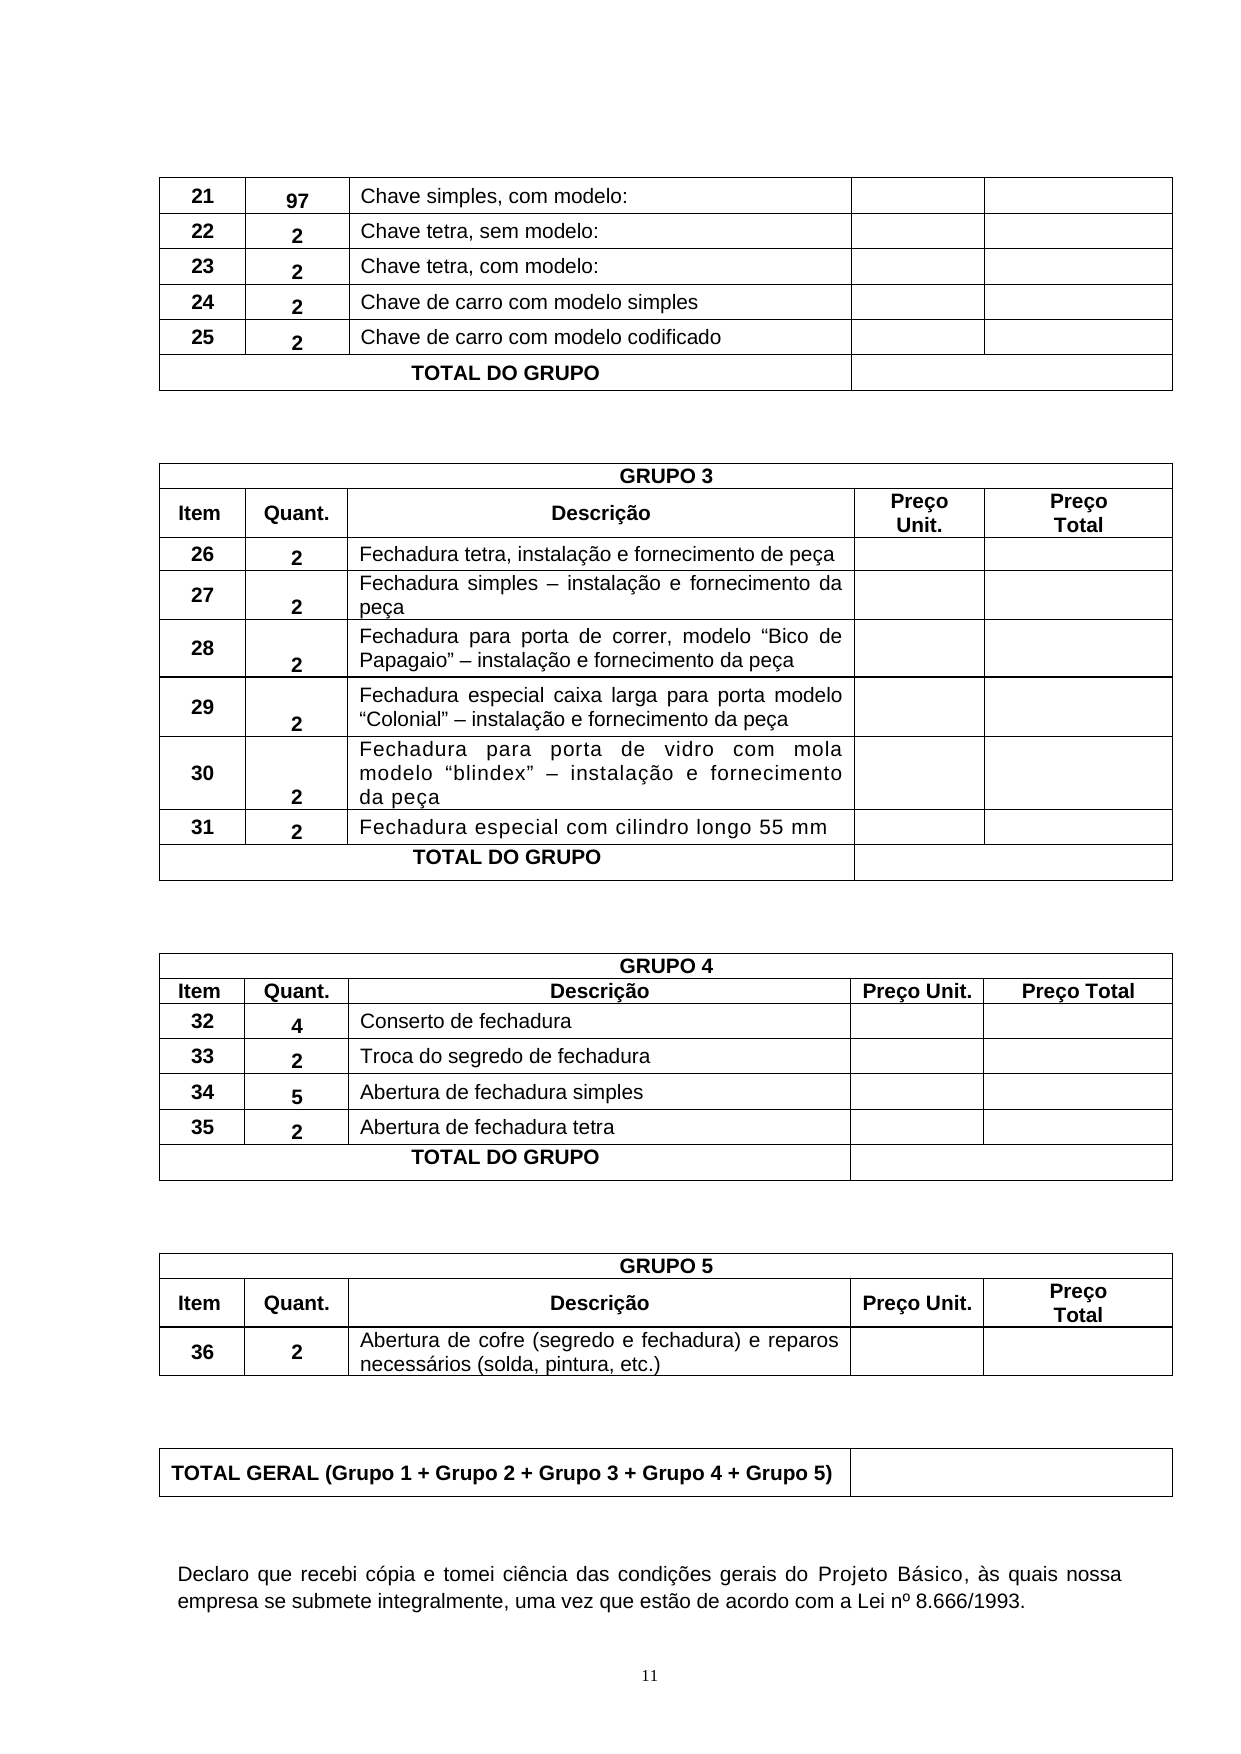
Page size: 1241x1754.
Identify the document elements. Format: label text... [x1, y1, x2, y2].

table_cell 2 [245, 1110, 348, 1144]
table_cell 2 [246, 737, 347, 809]
table_cell [851, 1074, 983, 1109]
table_cell 4 [245, 1004, 348, 1038]
table_cell 2 [246, 810, 347, 844]
table_cell Chave tetra, com modelo: [350, 249, 851, 283]
table_cell [855, 571, 984, 619]
table_cell [851, 1328, 983, 1375]
table_cell Fechadura especial com cilindro longo 55 mm [348, 810, 854, 844]
table_cell Preço Unit. [851, 1279, 983, 1326]
table_cell 2 [246, 249, 349, 283]
table_cell Chave simples, com modelo: [350, 178, 851, 213]
table_cell Descrição [349, 1279, 850, 1326]
table_cell Preço Total [984, 1279, 1172, 1326]
table_cell 97 [246, 178, 349, 213]
table_cell [985, 285, 1172, 319]
table_cell [984, 1039, 1172, 1073]
table_cell [855, 538, 984, 570]
table_cell [852, 214, 984, 248]
table_cell 2 [246, 678, 347, 736]
table_header GRUPO 5 [160, 1254, 1172, 1277]
table_cell Preço Total [985, 489, 1172, 537]
table_cell Quant. [246, 489, 347, 537]
table_cell 36 [160, 1328, 244, 1375]
table_cell Preço Unit. [851, 979, 983, 1002]
table_cell Preço Unit. [855, 489, 984, 537]
table_cell Chave de carro com modelo codificado [350, 320, 851, 354]
table_cell TOTAL DO GRUPO [160, 1145, 850, 1179]
table_cell [984, 1110, 1172, 1144]
table_header GRUPO 3 [160, 464, 1172, 488]
table_header GRUPO 4 [160, 954, 1172, 977]
table_cell 29 [160, 678, 245, 736]
table_cell 31 [160, 810, 245, 844]
table_cell Conserto de fechadura [349, 1004, 850, 1038]
table_cell 2 [245, 1328, 348, 1375]
table_cell 24 [160, 285, 245, 319]
table_cell [855, 737, 984, 809]
table_cell Chave de carro com modelo simples [350, 285, 851, 319]
table_cell [985, 678, 1172, 736]
table_cell 2 [246, 285, 349, 319]
table_cell Chave tetra, sem modelo: [350, 214, 851, 248]
table_cell Quant. [245, 979, 348, 1002]
table_cell [985, 810, 1172, 844]
table_cell [985, 249, 1172, 283]
table_cell [851, 1110, 983, 1144]
table_cell [851, 1004, 983, 1038]
table_cell [852, 285, 984, 319]
table_cell [985, 178, 1172, 213]
table_cell 2 [246, 320, 349, 354]
table_cell 26 [160, 538, 245, 570]
table_cell 25 [160, 320, 245, 354]
table_cell [984, 1004, 1172, 1038]
table_cell Abertura de fechadura tetra [349, 1110, 850, 1144]
table_cell Troca do segredo de fechadura [349, 1039, 850, 1073]
table_cell 2 [246, 620, 347, 676]
table_cell Descrição [349, 979, 850, 1002]
table_cell [851, 1145, 1172, 1179]
table_cell Fechadura para porta de correr, modelo “Bico de Papagaio” – instalação e fornecimento da peça [348, 620, 854, 676]
table_cell Fechadura especial caixa larga para porta modelo “Colonial” – instalação e fornecimento da peça [348, 678, 854, 736]
table_cell [985, 620, 1172, 676]
table_cell 2 [245, 1039, 348, 1073]
table_cell Fechadura para porta de vidro com mola modelo “blindex” – instalação e fornecimento da peça [348, 737, 854, 809]
table_cell TOTAL DO GRUPO [160, 845, 854, 879]
table_cell Descrição [348, 489, 854, 537]
table_cell 2 [246, 214, 349, 248]
table_cell Abertura de cofre (segredo e fechadura) e reparos necessários (solda, pintura, etc.) [349, 1328, 850, 1375]
table_cell Quant. [245, 1279, 348, 1326]
table_cell 27 [160, 571, 245, 619]
table_cell Fechadura simples – instalação e fornecimento da peça [348, 571, 854, 619]
table_cell [852, 320, 984, 354]
text Declaro que recebi cópia e tomei ciência das condições gerais do Projeto Básico, às quais nossa empresa se submete integralmente, uma vez que estão de acordo com a Lei nº 8.666/1993. [177, 1560, 1122, 1614]
table_cell Abertura de fechadura simples [349, 1074, 850, 1109]
table_cell 35 [160, 1110, 244, 1144]
table_cell [985, 214, 1172, 248]
table_cell Item [160, 979, 244, 1002]
table_cell Item [160, 1279, 244, 1326]
table_cell 5 [245, 1074, 348, 1109]
table_cell 30 [160, 737, 245, 809]
table_cell [984, 1074, 1172, 1109]
table_cell [985, 571, 1172, 619]
table_cell Fechadura tetra, instalação e fornecimento de peça [348, 538, 854, 570]
table_cell Preço Total [984, 979, 1172, 1002]
table_cell 23 [160, 249, 245, 283]
table_cell Item [160, 489, 245, 537]
table_cell [985, 320, 1172, 354]
table_cell [855, 620, 984, 676]
table_cell 28 [160, 620, 245, 676]
table_cell [852, 355, 1172, 390]
table_header TOTAL GERAL (Grupo 1 + Grupo 2 + Grupo 3 + Grupo 4 + Grupo 5) [160, 1449, 850, 1496]
table_header [851, 1449, 1172, 1496]
table_cell 32 [160, 1004, 244, 1038]
table_cell [985, 737, 1172, 809]
table_cell [855, 845, 1172, 879]
table_cell [855, 810, 984, 844]
table_cell 21 [160, 178, 245, 213]
table_cell [984, 1328, 1172, 1375]
table_cell [852, 178, 984, 213]
table_cell [855, 678, 984, 736]
table_cell [852, 249, 984, 283]
table_cell [985, 538, 1172, 570]
table_cell TOTAL DO GRUPO [160, 355, 851, 390]
table_cell 34 [160, 1074, 244, 1109]
table_cell [851, 1039, 983, 1073]
table_cell 2 [246, 571, 347, 619]
table_cell 22 [160, 214, 245, 248]
table_cell 2 [246, 538, 347, 570]
table_cell 33 [160, 1039, 244, 1073]
